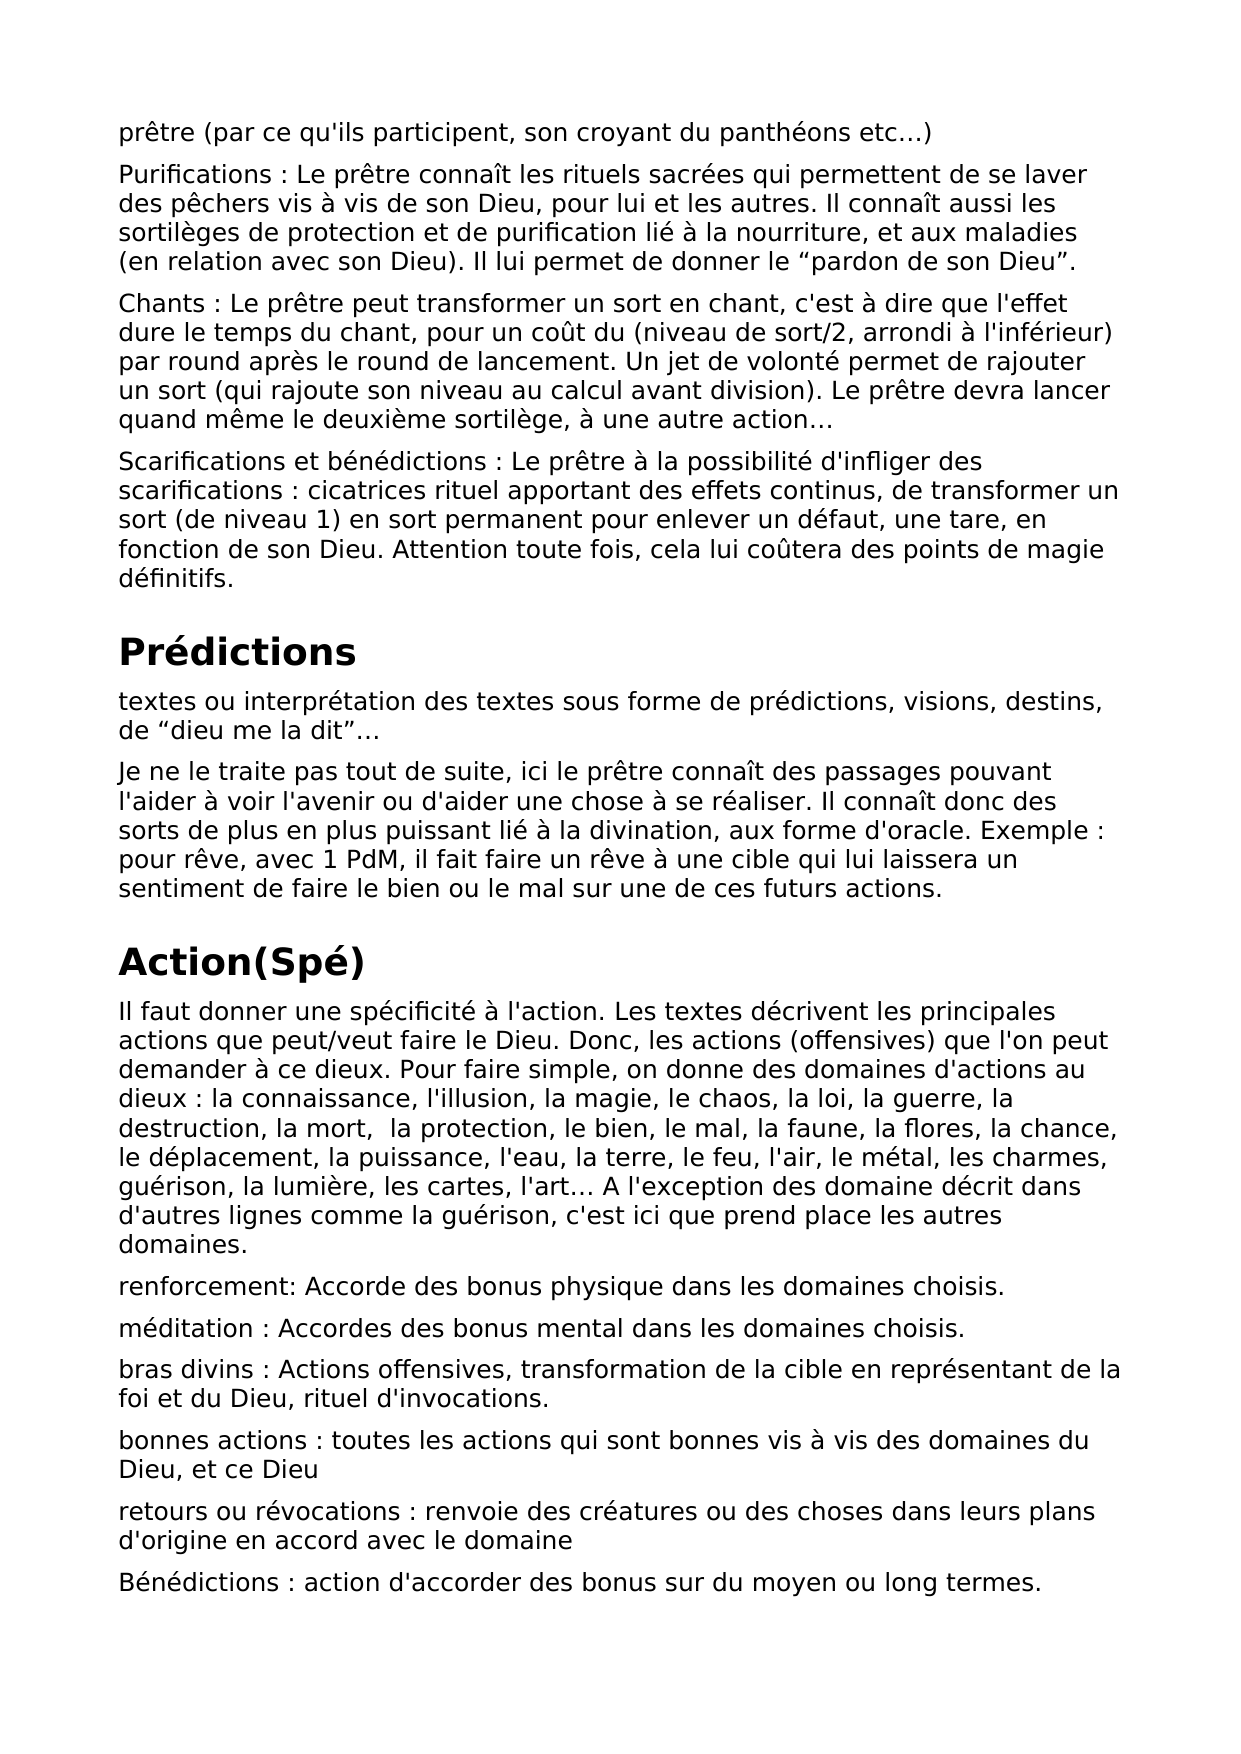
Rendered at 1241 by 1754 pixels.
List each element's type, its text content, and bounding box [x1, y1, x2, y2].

text textes ou interprétation des textes sous forme de prédictions, visions, destins, de “dieu me la dit”… [118, 687, 1122, 745]
text bras divins : Actions offensives, transformation de la cible en représentant de la foi et du Dieu, rituel d'invocations. [118, 1355, 1122, 1414]
text méditation : Accordes des bonus mental dans les domaines choisis. [118, 1314, 1122, 1343]
text prêtre (par ce qu'ils participent, son croyant du panthéons etc…) [118, 118, 1122, 147]
text Purifications : Le prêtre connaît les rituels sacrées qui permettent de se laver des pêchers vis à vis de son Dieu, pour lui et les autres. Il connaît aussi les sortilèges de protection et de purification lié à la nourriture, et aux maladies (en relation avec son Dieu). Il lui permet de donner le “pardon de son Dieu”. [118, 160, 1122, 276]
text Chants : Le prêtre peut transformer un sort en chant, c'est à dire que l'effet dure le temps du chant, pour un coût du (niveau de sort/2, arrondi à l'inférieur) par round après le round de lancement. Un jet de volonté permet de rajouter un sort (qui rajoute son niveau au calcul avant division). Le prêtre devra lancer quand même le deuxième sortilège, à une autre action… [118, 289, 1122, 435]
text retours ou révocations : renvoie des créatures ou des choses dans leurs plans d'origine en accord avec le domaine [118, 1497, 1122, 1555]
text Je ne le traite pas tout de suite, ici le prêtre connaît des passages pouvant l'aider à voir l'avenir ou d'aider une chose à se réaliser. Il connaît donc des sorts de plus en plus puissant lié à la divination, aux forme d'oracle. Exemple : pour rêve, avec 1 PdM, il fait faire un rêve à une cible qui lui laissera un sentiment de faire le bien ou le mal sur une de ces futurs actions. [118, 758, 1122, 903]
subtitle Prédictions [118, 631, 1122, 674]
text Bénédictions : action d'accorder des bonus sur du moyen ou long termes. [118, 1568, 1122, 1597]
text bonnes actions : toutes les actions qui sont bonnes vis à vis des domaines du Dieu, et ce Dieu [118, 1426, 1122, 1484]
text renforcement: Accorde des bonus physique dans les domaines choisis. [118, 1272, 1122, 1301]
text Scarifications et bénédictions : Le prêtre à la possibilité d'infliger des scarifications : cicatrices rituel apportant des effets continus, de transformer un sort (de niveau 1) en sort permanent pour enlever un défaut, une tare, en fonction de son Dieu. Attention toute fois, cela lui coûtera des points de magie définitifs. [118, 447, 1122, 593]
subtitle Action(Spé) [118, 941, 1122, 984]
text Il faut donner une spécificité à l'action. Les textes décrivent les principales actions que peut/veut faire le Dieu. Donc, les actions (offensives) que l'on peut demander à ce dieux. Pour faire simple, on donne des domaines d'actions au dieux : la connaissance, l'illusion, la magie, le chaos, la loi, la guerre, la destruction, la mort, la protection, le bien, le mal, la faune, la flores, la chance, le déplacement, la puissance, l'eau, la terre, le feu, l'air, le métal, les charmes, guérison, la lumière, les cartes, l'art… A l'exception des domaine décrit dans d'autres lignes comme la guérison, c'est ici que prend place les autres domaines. [118, 997, 1122, 1259]
